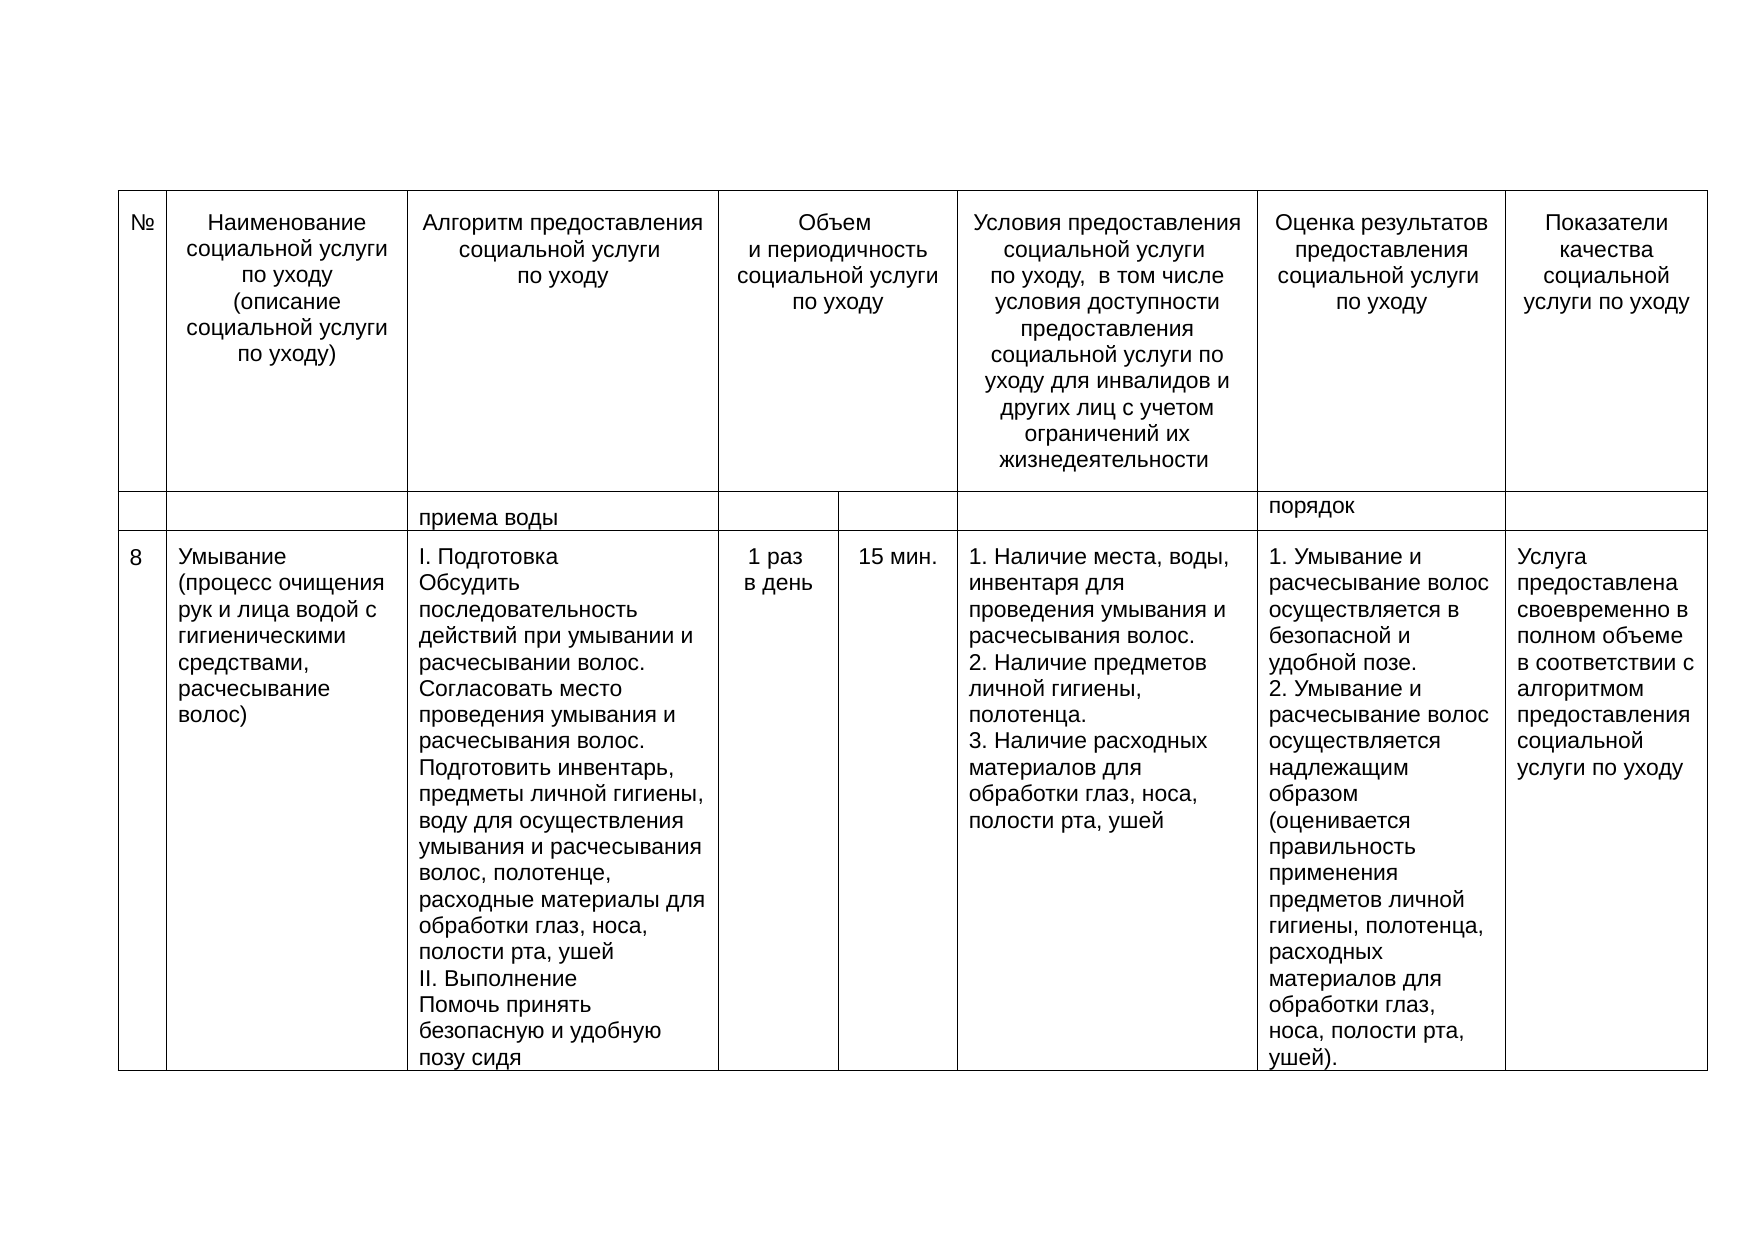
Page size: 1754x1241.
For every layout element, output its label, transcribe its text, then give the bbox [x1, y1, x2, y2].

table_cell [167, 492, 407, 530]
table_cell приема воды [408, 492, 718, 530]
table_cell 1 раз в день [719, 531, 838, 1070]
table_header Оценка результатов предоставления социальной услуги по уходу [1258, 191, 1505, 491]
table_cell [119, 531, 166, 1070]
table_cell [958, 492, 1257, 530]
table_header Показатели качества социальной услуги по уходу [1506, 191, 1707, 491]
table_cell порядок [1258, 492, 1505, 530]
table_cell 15 мин. [839, 531, 957, 1070]
table_header Условия предоставления социальной услуги по уходу, в том числе условия доступности предоставления социальной услуги по уходу для инвалидов и других лиц с учетом ограничений их жизнедеятельности [958, 191, 1257, 491]
table_cell 1. Умывание и расчесывание волос осуществляется в безопасной и удобной позе. 2. Умывание и расчесывание волос осуществляется надлежащим образом (оценивается правильность применения предметов личной гигиены, полотенца, расходных материалов для обработки глаз, носа, полости рта, ушей). [1258, 531, 1505, 1070]
table_cell Умывание (процесс очищения рук и лица водой с гигиеническими средствами, расчесывание волос) [167, 531, 407, 1070]
table_cell I. Подготовка Обсудить последовательность действий при умывании и расчесывании волос. Согласовать место проведения умывания и расчесывания волос. Подготовить инвентарь, предметы личной гигиены, воду для осуществления умывания и расчесывания волос, полотенце, расходные материалы для обработки глаз, носа, полости рта, ушей II. Выполнение Помочь принять безопасную и удобную позу сидя [408, 531, 718, 1070]
table_cell [119, 492, 166, 530]
table_cell [839, 492, 957, 530]
table_header Объем и периодичность социальной услуги по уходу [719, 191, 957, 491]
table_cell 1. Наличие места, воды, инвентаря для проведения умывания и расчесывания волос. 2. Наличие предметов личной гигиены, полотенца. 3. Наличие расходных материалов для обработки глаз, носа, полости рта, ушей [958, 531, 1257, 1070]
table_header № [119, 191, 166, 491]
table_header Наименование социальной услуги по уходу (описание социальной услуги по уходу) [167, 191, 407, 491]
table_cell [1506, 492, 1707, 530]
table_header Алгоритм предоставления социальной услуги по уходу [408, 191, 718, 491]
table_cell Услуга предоставлена своевременно в полном объеме в соответствии с алгоритмом предоставления социальной услуги по уходу [1506, 531, 1707, 1070]
table_cell [719, 492, 838, 530]
